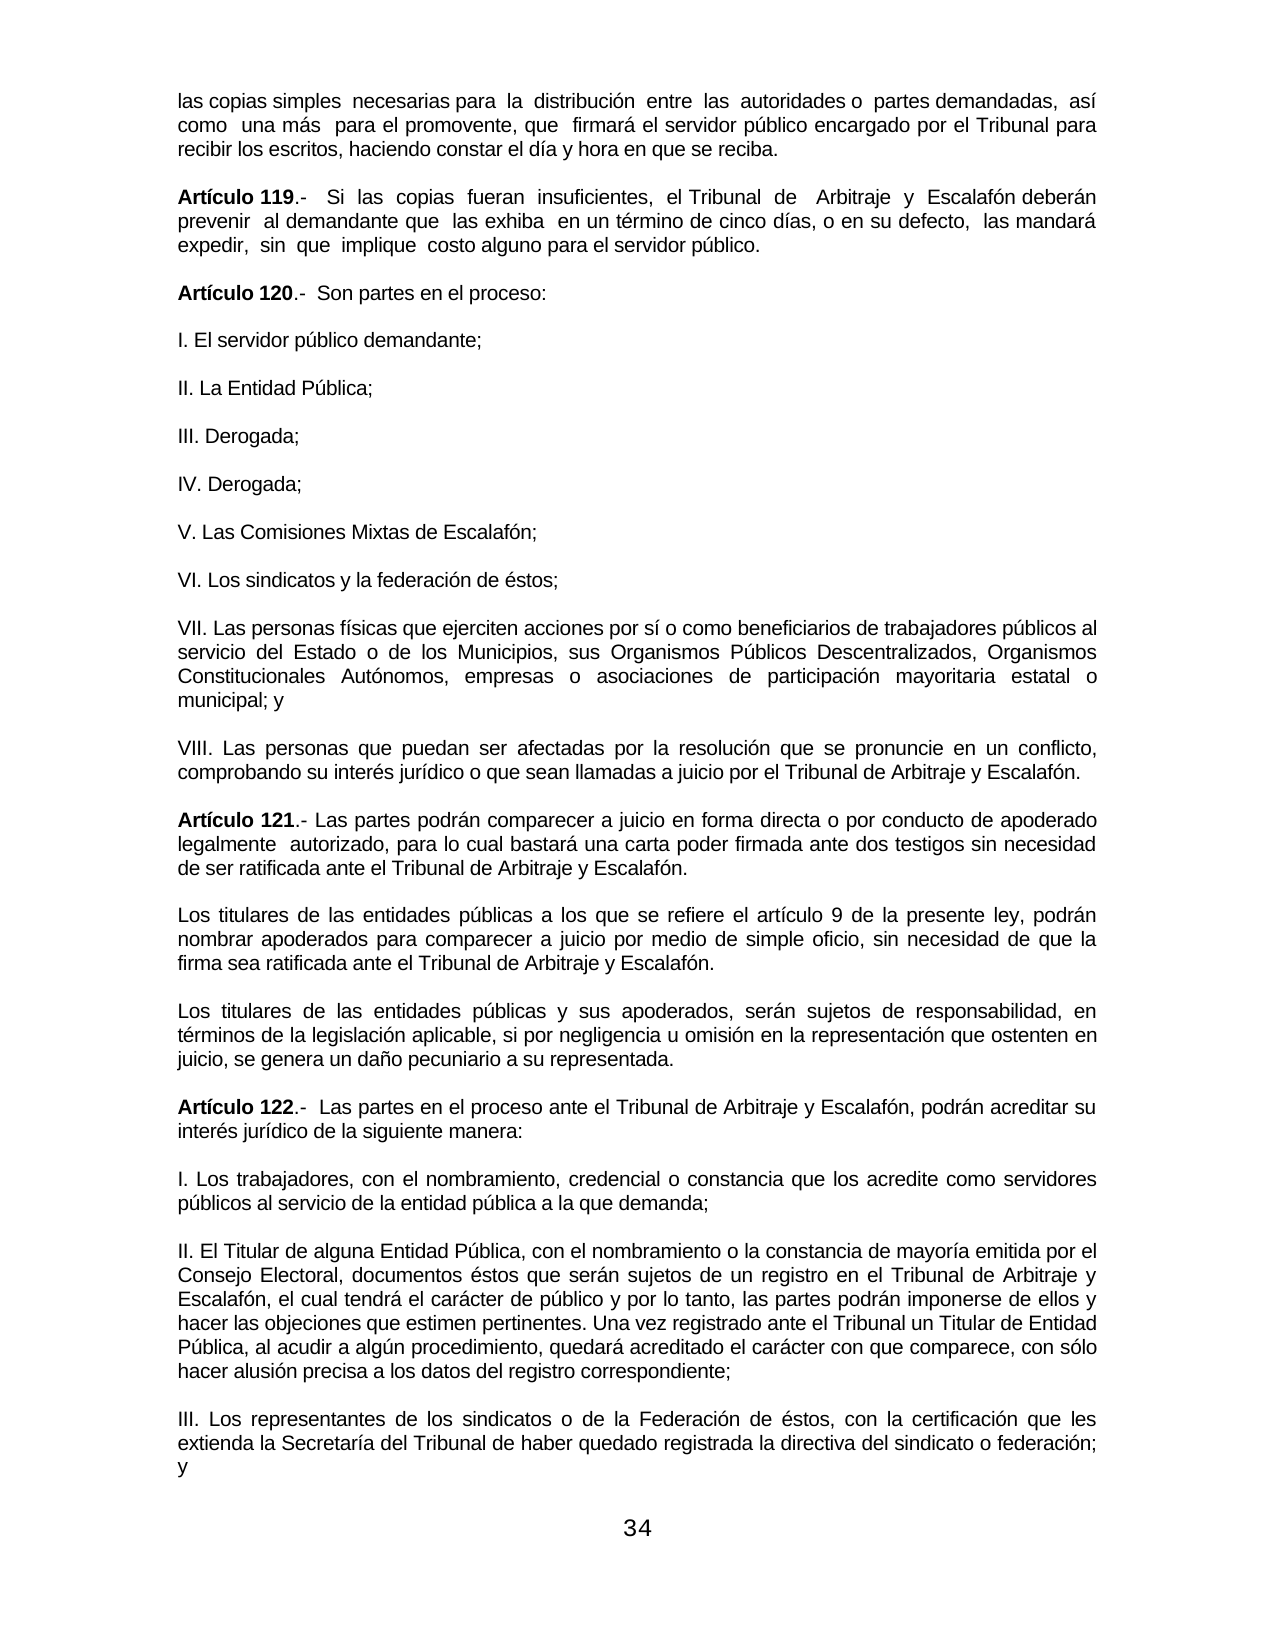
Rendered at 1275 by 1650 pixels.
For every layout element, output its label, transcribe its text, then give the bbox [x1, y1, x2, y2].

text Artículo 122.‑ Las partes en el proceso ante el Tribunal de Arbitraje y Escalafón, podrán acreditar su interés jurídico de la siguiente manera: [177, 1095, 1098, 1143]
text VII. Las personas físicas que ejerciten acciones por sí o como beneficiarios de trabajadores públicos al servicio del Estado o de los Municipios, sus Organismos Públicos Descentralizados, Organismos Constitucionales Autónomos, empresas o asociaciones de participación mayoritaria estatal o municipal; y [177, 616, 1098, 712]
text VIII. Las personas que puedan ser afectadas por la resolución que se pronuncie en un conflicto, comprobando su interés jurídico o que sean llamadas a juicio por el Tribunal de Arbitraje y Escalafón. [177, 736, 1098, 783]
text III. Los representantes de los sindicatos o de la Federación de éstos, con la certificación que les extienda la Secretaría del Tribunal de haber quedado registrada la directiva del sindicato o federación; y [177, 1406, 1098, 1478]
text VI. Los sindicatos y la federación de éstos; [177, 568, 1098, 592]
text Los titulares de las entidades públicas a los que se refiere el artículo 9 de la presente ley, podrán nombrar apoderados para comparecer a juicio por medio de simple oficio, sin necesidad de que la firma sea ratificada ante el Tribunal de Arbitraje y Escalafón. [177, 903, 1098, 975]
text III. Derogada; [177, 424, 1098, 448]
text II. El Titular de alguna Entidad Pública, con el nombramiento o la constancia de mayoría emitida por el Consejo Electoral, documentos éstos que serán sujetos de un registro en el Tribunal de Arbitraje y Escalafón, el cual tendrá el carácter de público y por lo tanto, las partes podrán imponerse de ellos y hacer las objeciones que estimen pertinentes. Una vez registrado ante el Tribunal un Titular de Entidad Pública, al acudir a algún procedimiento, quedará acreditado el carácter con que comparece, con sólo hacer alusión precisa a los datos del registro correspondiente; [177, 1239, 1098, 1382]
text Artículo 119.‑ Si las copias fueran insuficientes, el Tribunal de Arbitraje y Escalafón deberán prevenir al demandante que las exhiba en un término de cinco días, o en su defecto, las mandará expedir, sin que implique costo alguno para el servidor público. [177, 184, 1098, 256]
text Artículo 120.‑ Son partes en el proceso: [177, 280, 1098, 304]
text I. El servidor público demandante; [177, 328, 1098, 352]
text I. Los trabajadores, con el nombramiento, credencial o constancia que los acredite como servidores públicos al servicio de la entidad pública a la que demanda; [177, 1167, 1098, 1215]
text las copias simples necesarias para la distribución entre las autoridades o partes demandadas, así como una más para el promovente, que firmará el servidor público encargado por el Tribunal para recibir los escritos, haciendo constar el día y hora en que se reciba. [177, 89, 1098, 161]
text V. Las Comisiones Mixtas de Escalafón; [177, 520, 1098, 544]
text II. La Entidad Pública; [177, 376, 1098, 400]
text IV. Derogada; [177, 472, 1098, 496]
text Los titulares de las entidades públicas y sus apoderados, serán sujetos de responsabilidad, en términos de la legislación aplicable, si por negligencia u omisión en la representación que ostenten en juicio, se genera un daño pecuniario a su representada. [177, 999, 1098, 1071]
text Artículo 121.‑ Las partes podrán comparecer a juicio en forma directa o por conducto de apoderado legalmente autorizado, para lo cual bastará una carta poder firmada ante dos testigos sin necesidad de ser ratificada ante el Tribunal de Arbitraje y Escalafón. [177, 807, 1098, 879]
